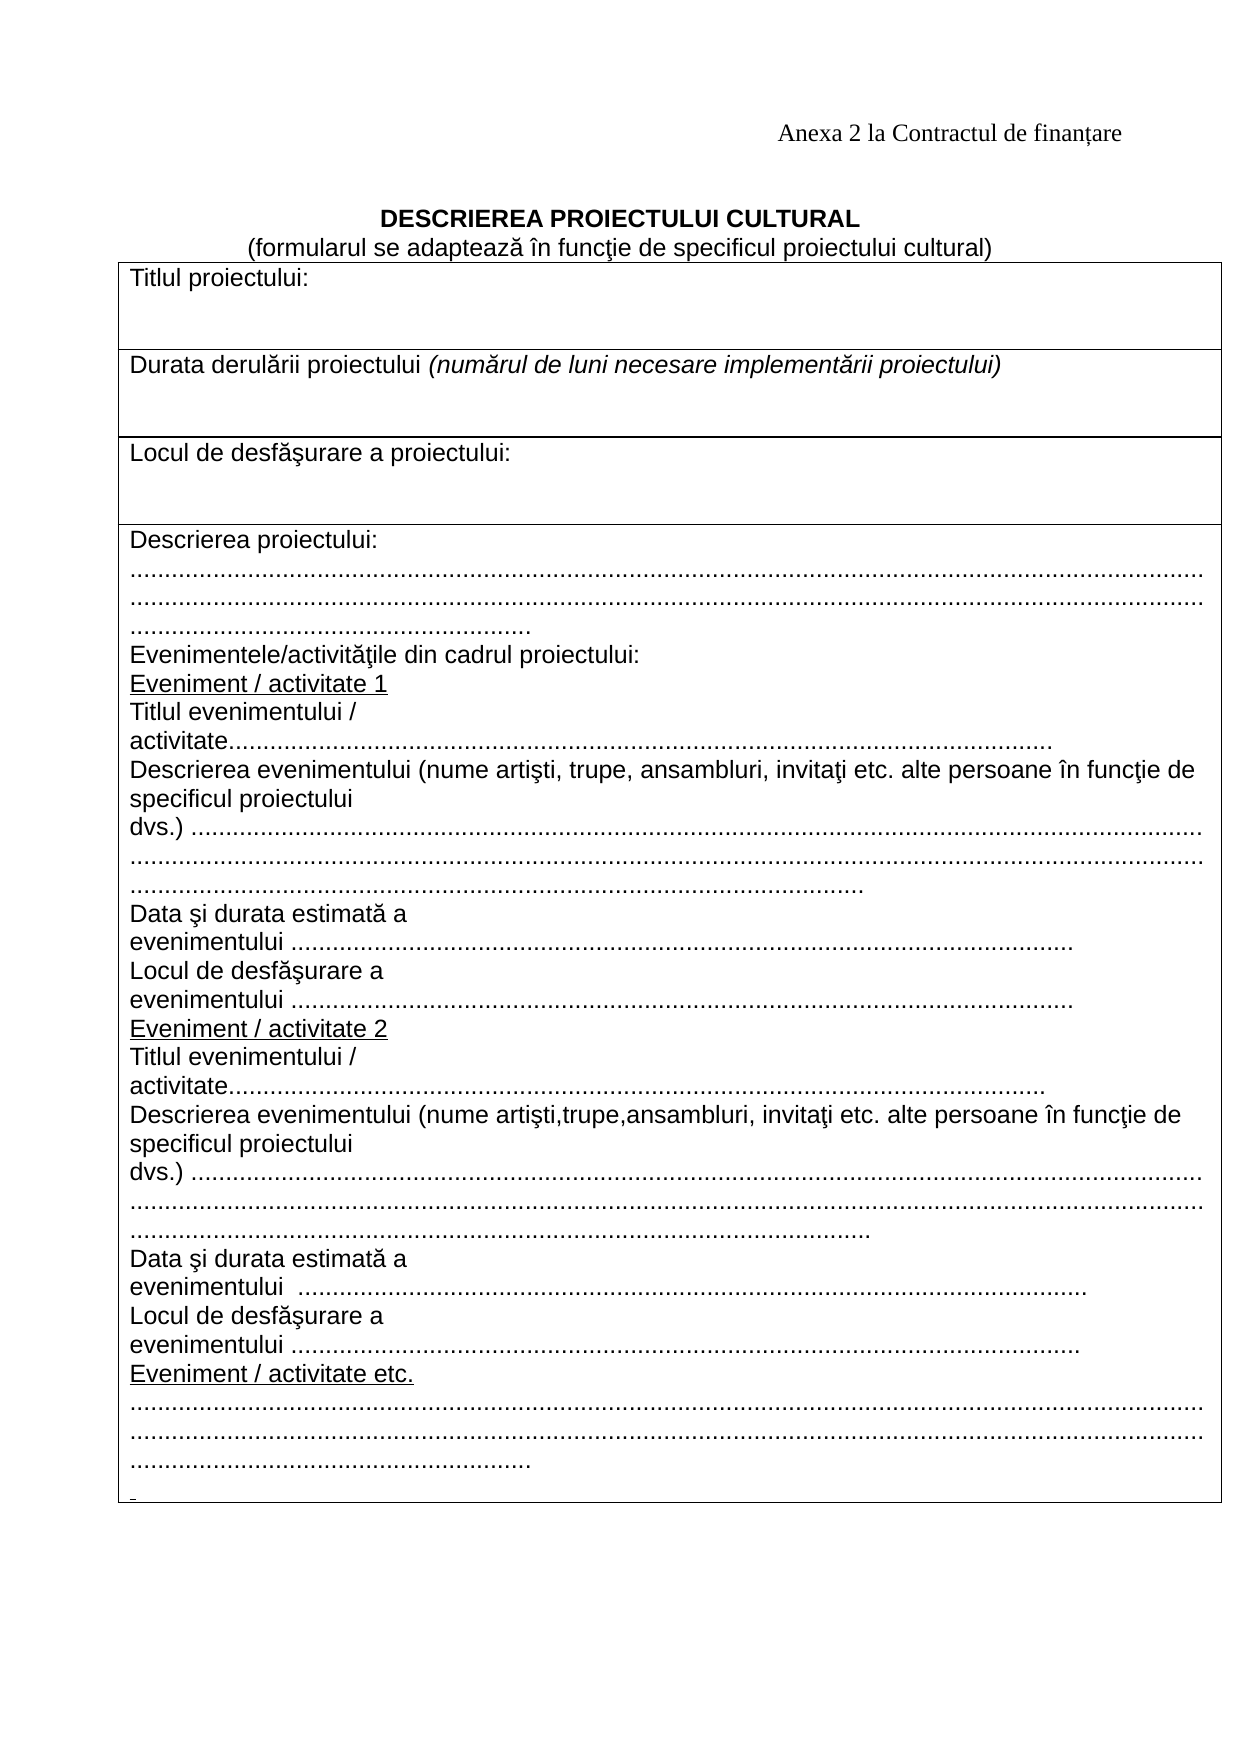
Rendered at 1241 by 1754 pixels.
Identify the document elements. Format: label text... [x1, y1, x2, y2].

table_cell Descrierea proiectului: ................................................................................................................................................................................................................................................................................................................................................................................ Evenimentele/activităţile din cadrul proiectului: Eveniment / activitate 1 Titlul evenimentului / activitate....................................................................................................................... Descrierea evenimentului (nume artişti, trupe, ansambluri, invitaţi etc. alte persoane în funcţie de specificul proiectului dvs.) ....................................................................................................................................................................................................................................................................................................................................................................................................................... Data şi durata estimată a evenimentului ................................................................................................................. Locul de desfăşurare a evenimentului ................................................................................................................. Eveniment / activitate 2 Titlul evenimentului / activitate...................................................................................................................... Descrierea evenimentului (nume artişti,trupe,ansambluri, invitaţi etc. alte persoane în funcţie de specificul proiectului dvs.) ........................................................................................................................................................................................................................................................................................................................................................................................................................ Data şi durata estimată a evenimentului .................................................................................................................. Locul de desfăşurare a evenimentului .................................................................................................................. Eveniment / activitate etc. ................................................................................................................................................................................................................................................................................................................................................................................ [119, 525, 1221, 1502]
text DESCRIEREA PROIECTULUI CULTURAL [118, 204, 1122, 233]
text Anexa 2 la Contractul de finanțare [118, 118, 1122, 147]
table_cell Locul de desfăşurare a proiectului: [119, 438, 1221, 524]
table_header Titlul proiectului: [119, 263, 1221, 349]
text (formularul se adaptează în funcţie de specificul proiectului cultural) [118, 233, 1122, 262]
table_cell Durata derulării proiectului (numărul de luni necesare implementării proiectului) [119, 350, 1221, 436]
